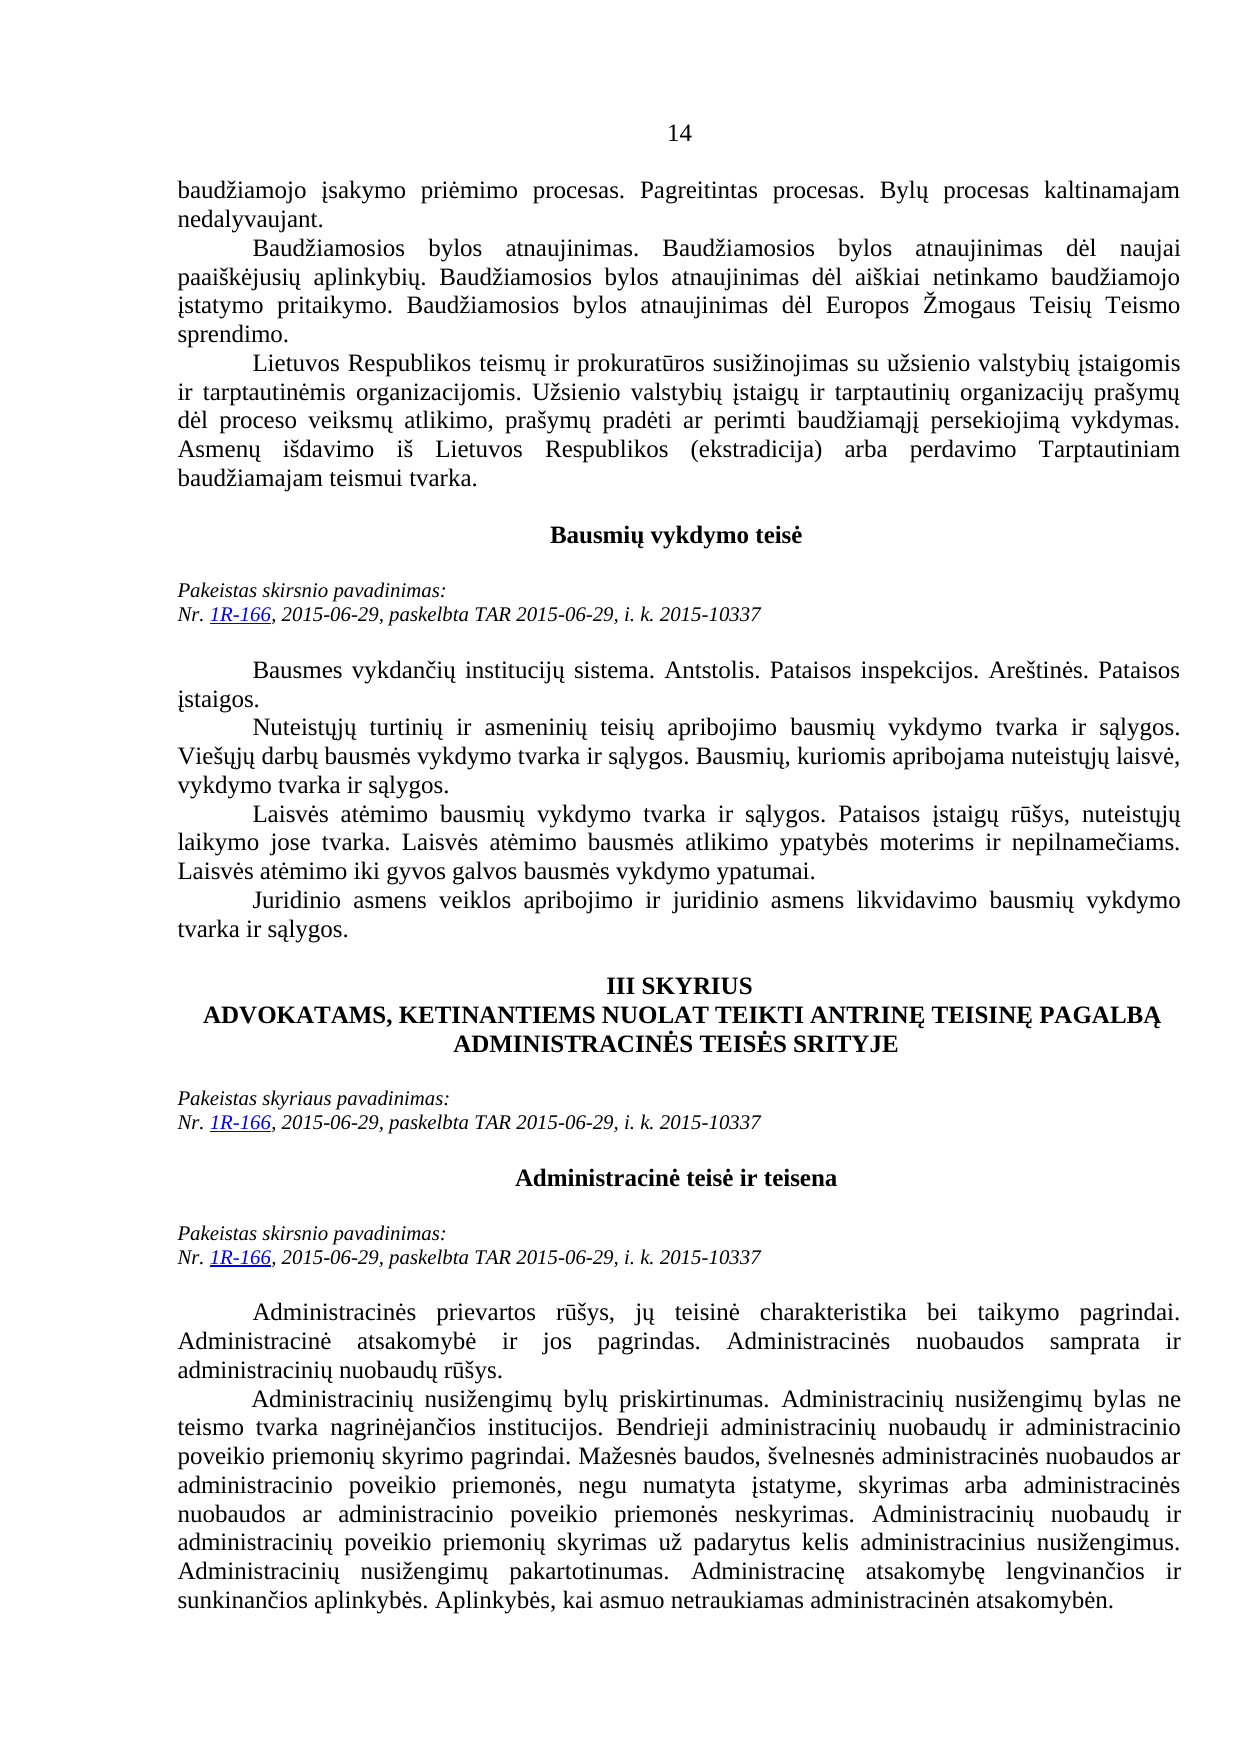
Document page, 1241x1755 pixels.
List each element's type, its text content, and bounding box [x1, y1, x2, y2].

text baudžiamojo įsakymo priėmimo procesas. Pagreitintas procesas. Bylų procesas kaltinamajam nedalyvaujant. [177, 176, 1181, 233]
text Laisvės atėmimo bausmių vykdymo tvarka ir sąlygos. Pataisos įstaigų rūšys, nuteistųjų laikymo jose tvarka. Laisvės atėmimo bausmės atlikimo ypatybės moterims ir nepilnamečiams. Laisvės atėmimo iki gyvos galvos bausmės vykdymo ypatumai. [177, 799, 1181, 885]
text Juridinio asmens veiklos apribojimo ir juridinio asmens likvidavimo bausmių vykdymo tvarka ir sąlygos. [177, 885, 1181, 942]
text Pakeistas skirsnio pavadinimas: [177, 1221, 1181, 1245]
text Nuteistųjų turtinių ir asmeninių teisių apribojimo bausmių vykdymo tvarka ir sąlygos. Viešųjų darbų bausmės vykdymo tvarka ir sąlygos. Bausmių, kuriomis apribojama nuteistųjų laisvė, vykdymo tvarka ir sąlygos. [177, 712, 1181, 799]
text Pakeistas skirsnio pavadinimas: [177, 578, 1181, 602]
text Nr. 1R-166, 2015-06-29, paskelbta TAR 2015-06-29, i. k. 2015-10337 [177, 1110, 1181, 1134]
text Nr. 1R-166, 2015-06-29, paskelbta TAR 2015-06-29, i. k. 2015-10337 [177, 1245, 1181, 1269]
text Administracinės prievartos rūšys, jų teisinė charakteristika bei taikymo pagrindai. Administracinė atsakomybė ir jos pagrindas. Administracinės nuobaudos samprata ir administracinių nuobaudų rūšys. [177, 1297, 1181, 1384]
text Bausmių vykdymo teisė [177, 521, 1181, 549]
text Administracinė teisė ir teisena [177, 1163, 1181, 1192]
text III SKYRIUS [177, 971, 1181, 1000]
text Nr. 1R-166, 2015-06-29, paskelbta TAR 2015-06-29, i. k. 2015-10337 [177, 602, 1181, 626]
text Lietuvos Respublikos teismų ir prokuratūros susižinojimas su užsienio valstybių įstaigomis ir tarptautinėmis organizacijomis. Užsienio valstybių įstaigų ir tarptautinių organizacijų prašymų dėl proceso veiksmų atlikimo, prašymų pradėti ar perimti baudžiamąjį persekiojimą vykdymas. Asmenų išdavimo iš Lietuvos Respublikos (ekstradicija) arba perdavimo Tarptautiniam baudžiamajam teismui tvarka. [177, 348, 1181, 492]
text ADVOKATAMS, KETINANTIEMS NUOLAT TEIKTI ANTRINĘ TEISINĘ PAGALBĄ ADMINISTRACINĖS TEISĖS SRITYJE [177, 1000, 1181, 1057]
text Baudžiamosios bylos atnaujinimas. Baudžiamosios bylos atnaujinimas dėl naujai paaiškėjusių aplinkybių. Baudžiamosios bylos atnaujinimas dėl aiškiai netinkamo baudžiamojo įstatymo pritaikymo. Baudžiamosios bylos atnaujinimas dėl Europos Žmogaus Teisių Teismo sprendimo. [177, 233, 1181, 348]
text Administracinių nusižengimų bylų priskirtinumas. Administracinių nusižengimų bylas ne teismo tvarka nagrinėjančios institucijos. Bendrieji administracinių nuobaudų ir administracinio poveikio priemonių skyrimo pagrindai. Mažesnės baudos, švelnesnės administracinės nuobaudos ar administracinio poveikio priemonės, negu numatyta įstatyme, skyrimas arba administracinės nuobaudos ar administracinio poveikio priemonės neskyrimas. Administracinių nuobaudų ir administracinių poveikio priemonių skyrimas už padarytus kelis administracinius nusižengimus. Administracinių nusižengimų pakartotinumas. Administracinę atsakomybę lengvinančios ir sunkinančios aplinkybės. Aplinkybės, kai asmuo netraukiamas administracinėn atsakomybėn. [177, 1384, 1181, 1614]
text Pakeistas skyriaus pavadinimas: [177, 1086, 1181, 1110]
text Bausmes vykdančių institucijų sistema. Antstolis. Pataisos inspekcijos. Areštinės. Pataisos įstaigos. [177, 655, 1181, 712]
